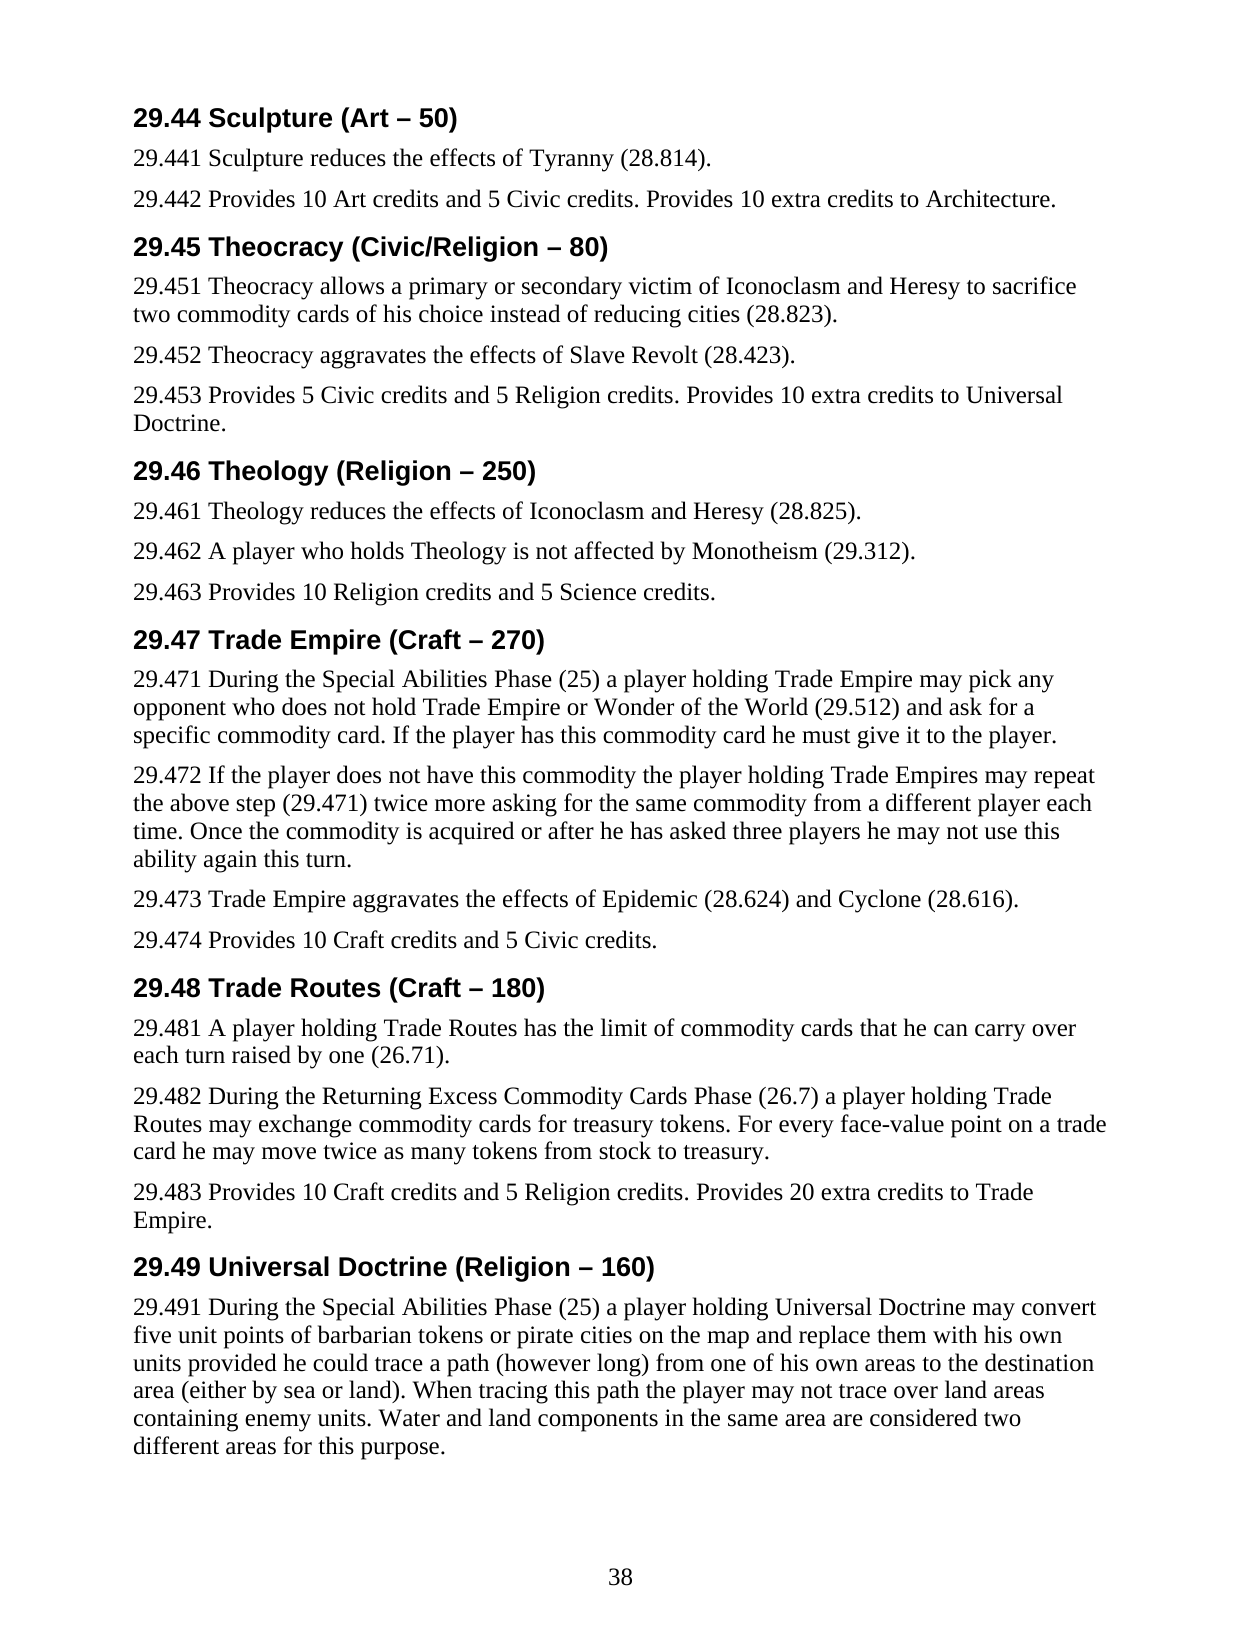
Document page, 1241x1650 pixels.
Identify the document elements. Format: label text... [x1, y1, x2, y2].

subtitle 29.47 Trade Empire (Craft – 270) [133, 625, 1107, 655]
text 29.483 Provides 10 Craft credits and 5 Religion credits. Provides 20 extra credits to Trade Empire. [133, 1178, 1107, 1233]
subtitle 29.49 Universal Doctrine (Religion – 160) [133, 1252, 1107, 1283]
text 29.453 Provides 5 Civic credits and 5 Religion credits. Provides 10 extra credits to Universal Doctrine. [133, 381, 1107, 437]
text 29.451 Theocracy allows a primary or secondary victim of Iconoclasm and Heresy to sacrifice two commodity cards of his choice instead of reducing cities (28.823). [133, 272, 1107, 328]
text 29.442 Provides 10 Art credits and 5 Civic credits. Provides 10 extra credits to Architecture. [133, 185, 1107, 213]
text 29.472 If the player does not have this commodity the player holding Trade Empires may repeat the above step (29.471) twice more asking for the same commodity from a different player each time. Once the commodity is acquired or after he has asked three players he may not use this ability again this turn. [133, 762, 1107, 872]
text 29.462 A player who holds Theology is not affected by Monotheism (29.312). [133, 537, 1107, 565]
text 29.471 During the Special Abilities Phase (25) a player holding Trade Empire may pick any opponent who does not hold Trade Empire or Wonder of the World (29.512) and ask for a specific commodity card. If the player has this commodity card he must give it to the player. [133, 666, 1107, 749]
text 29.463 Provides 10 Religion credits and 5 Science credits. [133, 578, 1107, 606]
text 29.474 Provides 10 Craft credits and 5 Civic credits. [133, 926, 1107, 954]
text 29.461 Theology reduces the effects of Iconoclasm and Heresy (28.825). [133, 497, 1107, 524]
text 29.482 During the Returning Excess Commodity Cards Phase (26.7) a player holding Trade Routes may exchange commodity cards for treasury tokens. For every face-value point on a trade card he may move twice as many tokens from stock to treasury. [133, 1082, 1107, 1165]
subtitle 29.46 Theology (Religion – 250) [133, 456, 1107, 486]
subtitle 29.48 Trade Routes (Craft – 180) [133, 973, 1107, 1003]
text 29.491 During the Special Abilities Phase (25) a player holding Universal Doctrine may convert five unit points of barbarian tokens or pirate cities on the map and replace them with his own units provided he could trace a path (however long) from one of his own areas to the destination area (either by sea or land). When tracing this path the player may not trace over land areas containing enemy units. Water and land components in the same area are considered two different areas for this purpose. [133, 1293, 1107, 1459]
subtitle 29.44 Sculpture (Art – 50) [133, 103, 1107, 134]
subtitle 29.45 Theocracy (Civic/Religion – 80) [133, 232, 1107, 262]
text 29.452 Theocracy aggravates the effects of Slave Revolt (28.423). [133, 341, 1107, 368]
text 29.481 A player holding Trade Routes has the limit of commodity cards that he can carry over each turn raised by one (26.71). [133, 1014, 1107, 1069]
text 29.441 Sculpture reduces the effects of Tyranny (28.814). [133, 144, 1107, 172]
text 29.473 Trade Empire aggravates the effects of Epidemic (28.624) and Cyclone (28.616). [133, 885, 1107, 913]
